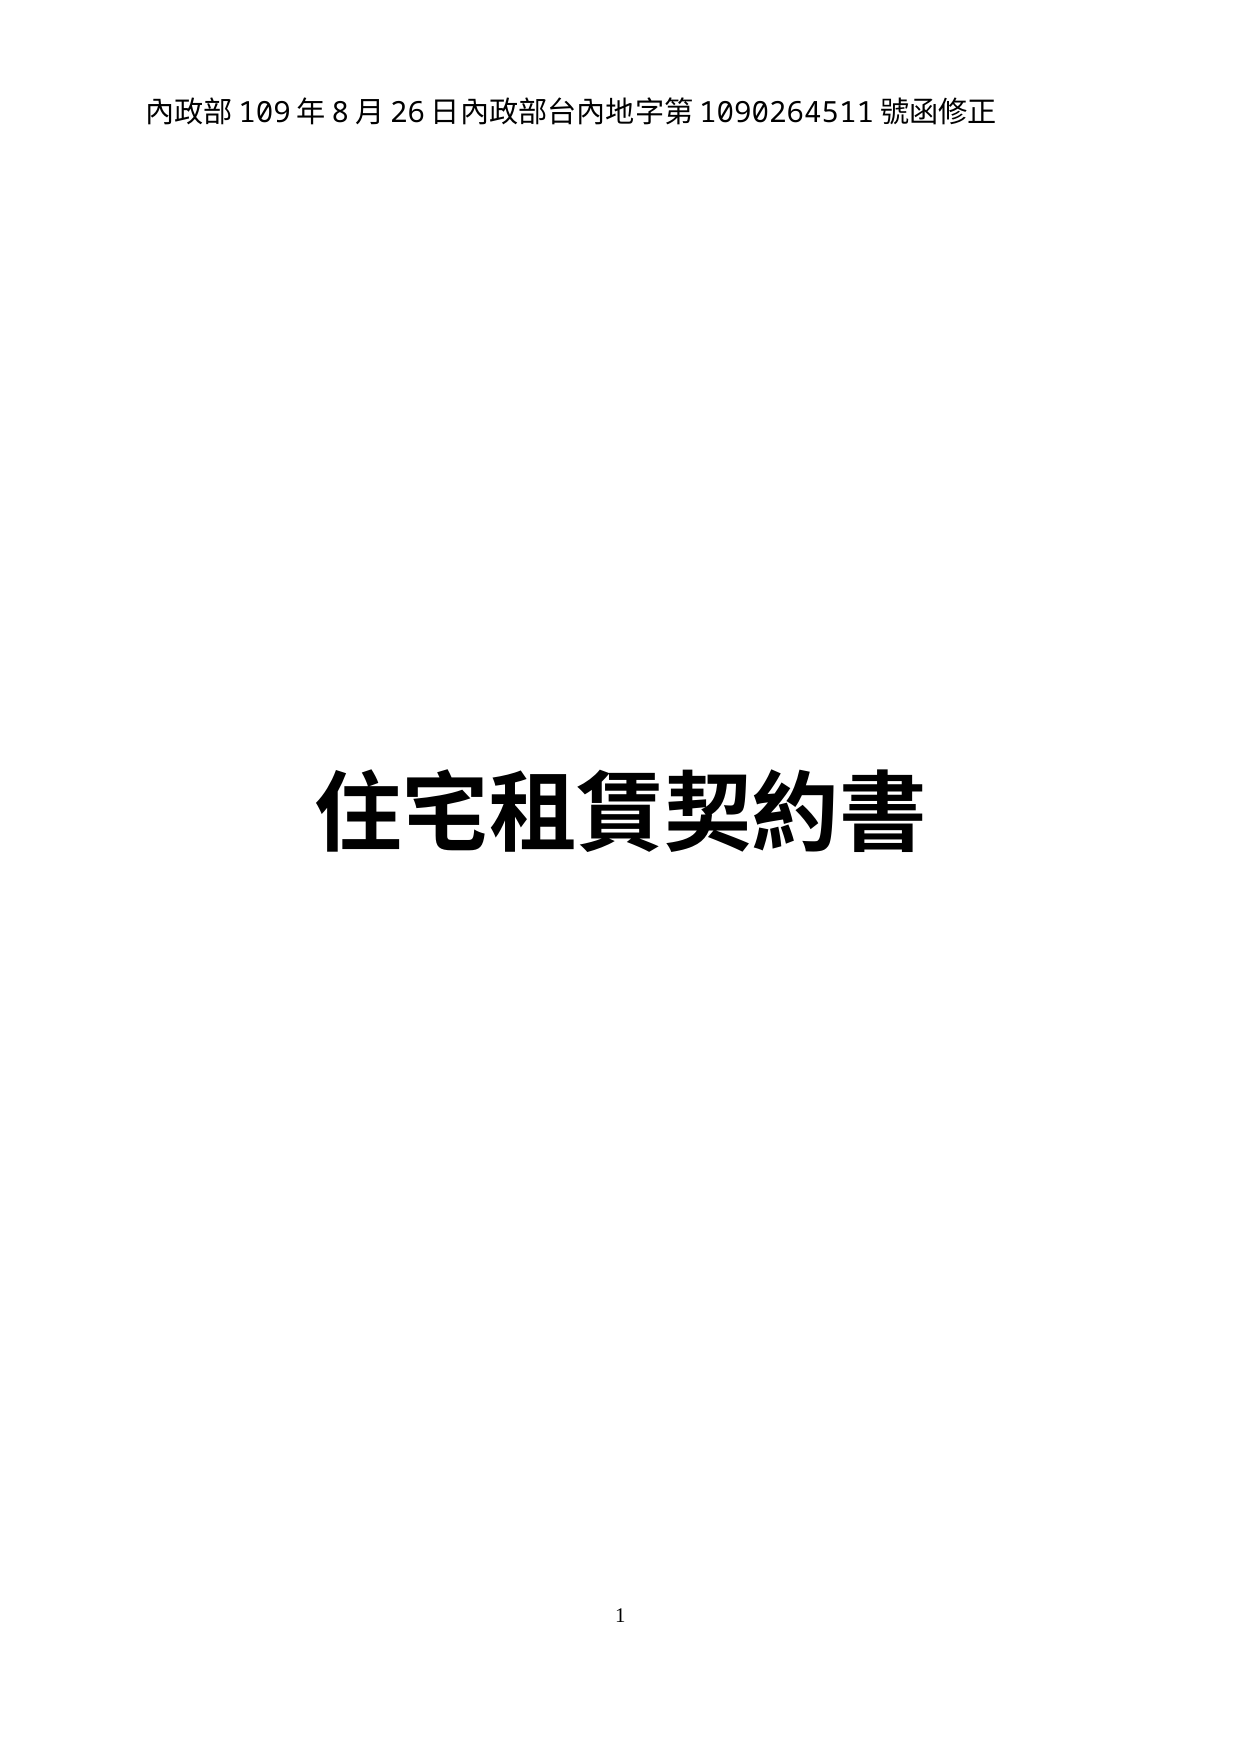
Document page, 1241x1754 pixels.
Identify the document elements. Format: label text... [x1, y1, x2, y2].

subtitle 住宅租賃契約書 [148, 743, 1092, 870]
text 內政部109年8月26日內政部台內地字第1090264511號函修正 [145, 89, 1092, 131]
